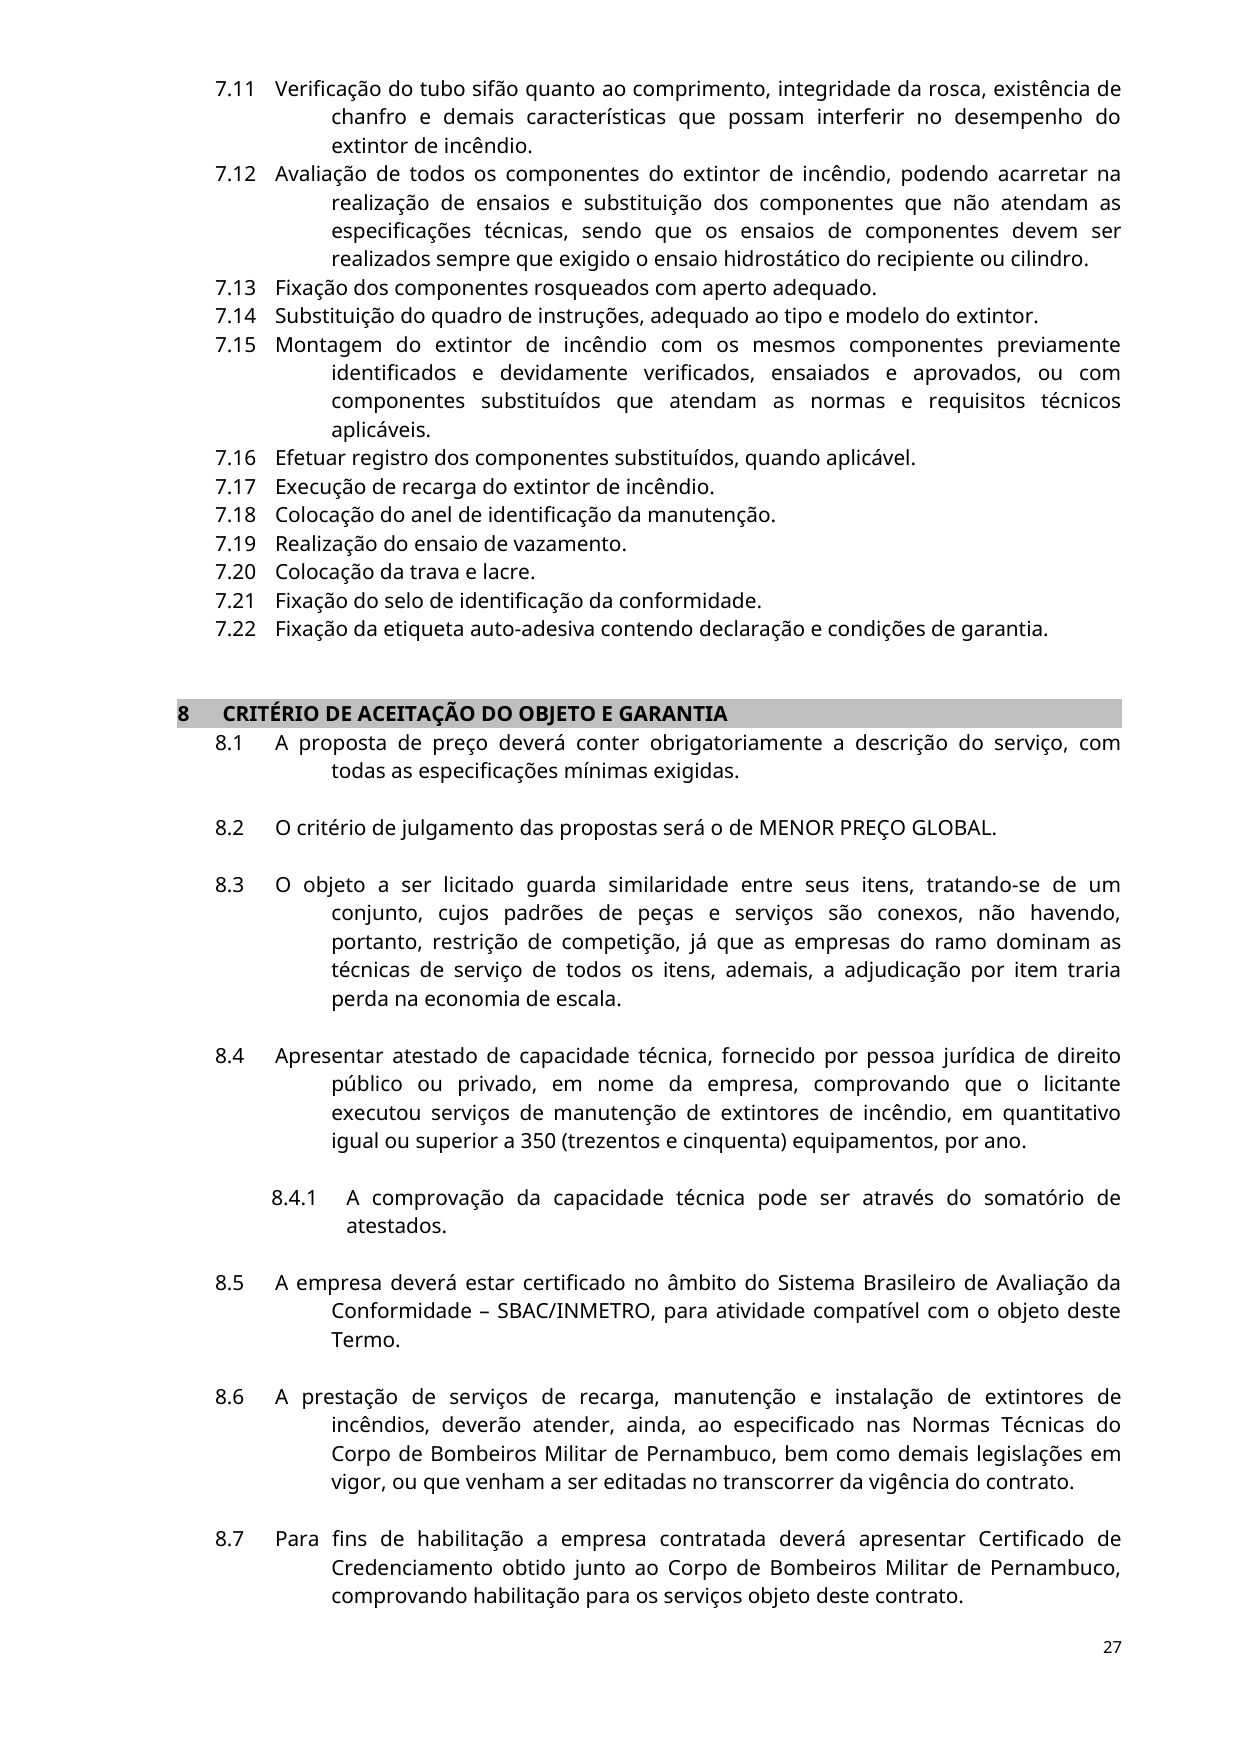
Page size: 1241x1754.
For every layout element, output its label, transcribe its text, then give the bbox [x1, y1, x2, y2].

list Para fins de habilitação a empresa contratada deverá apresentar Certificado de Credenciamento obtido junto ao Corpo de Bombeiros Militar de Pernambuco, comprovando habilitação para os serviços objeto deste contrato. [215, 1524, 1122, 1609]
list A prestação de serviços de recarga, manutenção e instalação de extintores de incêndios, deverão atender, ainda, ao especificado nas Normas Técnicas do Corpo de Bombeiros Militar de Pernambuco, bem como demais legislações em vigor, ou que venham a ser editadas no transcorrer da vigência do contrato. [215, 1382, 1122, 1496]
list A empresa deverá estar certificado no âmbito do Sistema Brasileiro de Avaliação da Conformidade – SBAC/INMETRO, para atividade compatível com o objeto deste Termo. [215, 1268, 1122, 1353]
list Colocação do anel de identificação da manutenção. [215, 500, 1122, 529]
list Efetuar registro dos componentes substituídos, quando aplicável. [215, 443, 1122, 472]
list CRITÉRIO DE ACEITAÇÃO DO OBJETO E GARANTIA [177, 699, 1122, 728]
list Colocação da trava e lacre. [215, 557, 1122, 586]
list Avaliação de todos os componentes do extintor de incêndio, podendo acarretar na realização de ensaios e substituição dos componentes que não atendam as especificações técnicas, sendo que os ensaios de componentes devem ser realizados sempre que exigido o ensaio hidrostático do recipiente ou cilindro. [215, 159, 1122, 273]
list A proposta de preço deverá conter obrigatoriamente a descrição do serviço, com todas as especificações mínimas exigidas. [215, 728, 1122, 785]
list A comprovação da capacidade técnica pode ser através do somatório de atestados. [271, 1183, 1122, 1240]
list Fixação do selo de identificação da conformidade. [215, 586, 1122, 614]
list O critério de julgamento das propostas será o de MENOR PREÇO GLOBAL. [215, 813, 1122, 842]
list Fixação da etiqueta auto-adesiva contendo declaração e condições de garantia. [215, 614, 1122, 643]
list Substituição do quadro de instruções, adequado ao tipo e modelo do extintor. [215, 301, 1122, 330]
list Realização do ensaio de vazamento. [215, 529, 1122, 557]
list Apresentar atestado de capacidade técnica, fornecido por pessoa jurídica de direito público ou privado, em nome da empresa, comprovando que o licitante executou serviços de manutenção de extintores de incêndio, em quantitativo igual ou superior a 350 (trezentos e cinquenta) equipamentos, por ano. [215, 1041, 1122, 1154]
list O objeto a ser licitado guarda similaridade entre seus itens, tratando-se de um conjunto, cujos padrões de peças e serviços são conexos, não havendo, portanto, restrição de competição, já que as empresas do ramo dominam as técnicas de serviço de todos os itens, ademais, a adjudicação por item traria perda na economia de escala. [215, 870, 1122, 1012]
list Fixação dos componentes rosqueados com aperto adequado. [215, 273, 1122, 301]
list Execução de recarga do extintor de incêndio. [215, 472, 1122, 500]
list Montagem do extintor de incêndio com os mesmos componentes previamente identificados e devidamente verificados, ensaiados e aprovados, ou com componentes substituídos que atendam as normas e requisitos técnicos aplicáveis. [215, 330, 1122, 443]
list Verificação do tubo sifão quanto ao comprimento, integridade da rosca, existência de chanfro e demais características que possam interferir no desempenho do extintor de incêndio. [215, 74, 1122, 159]
